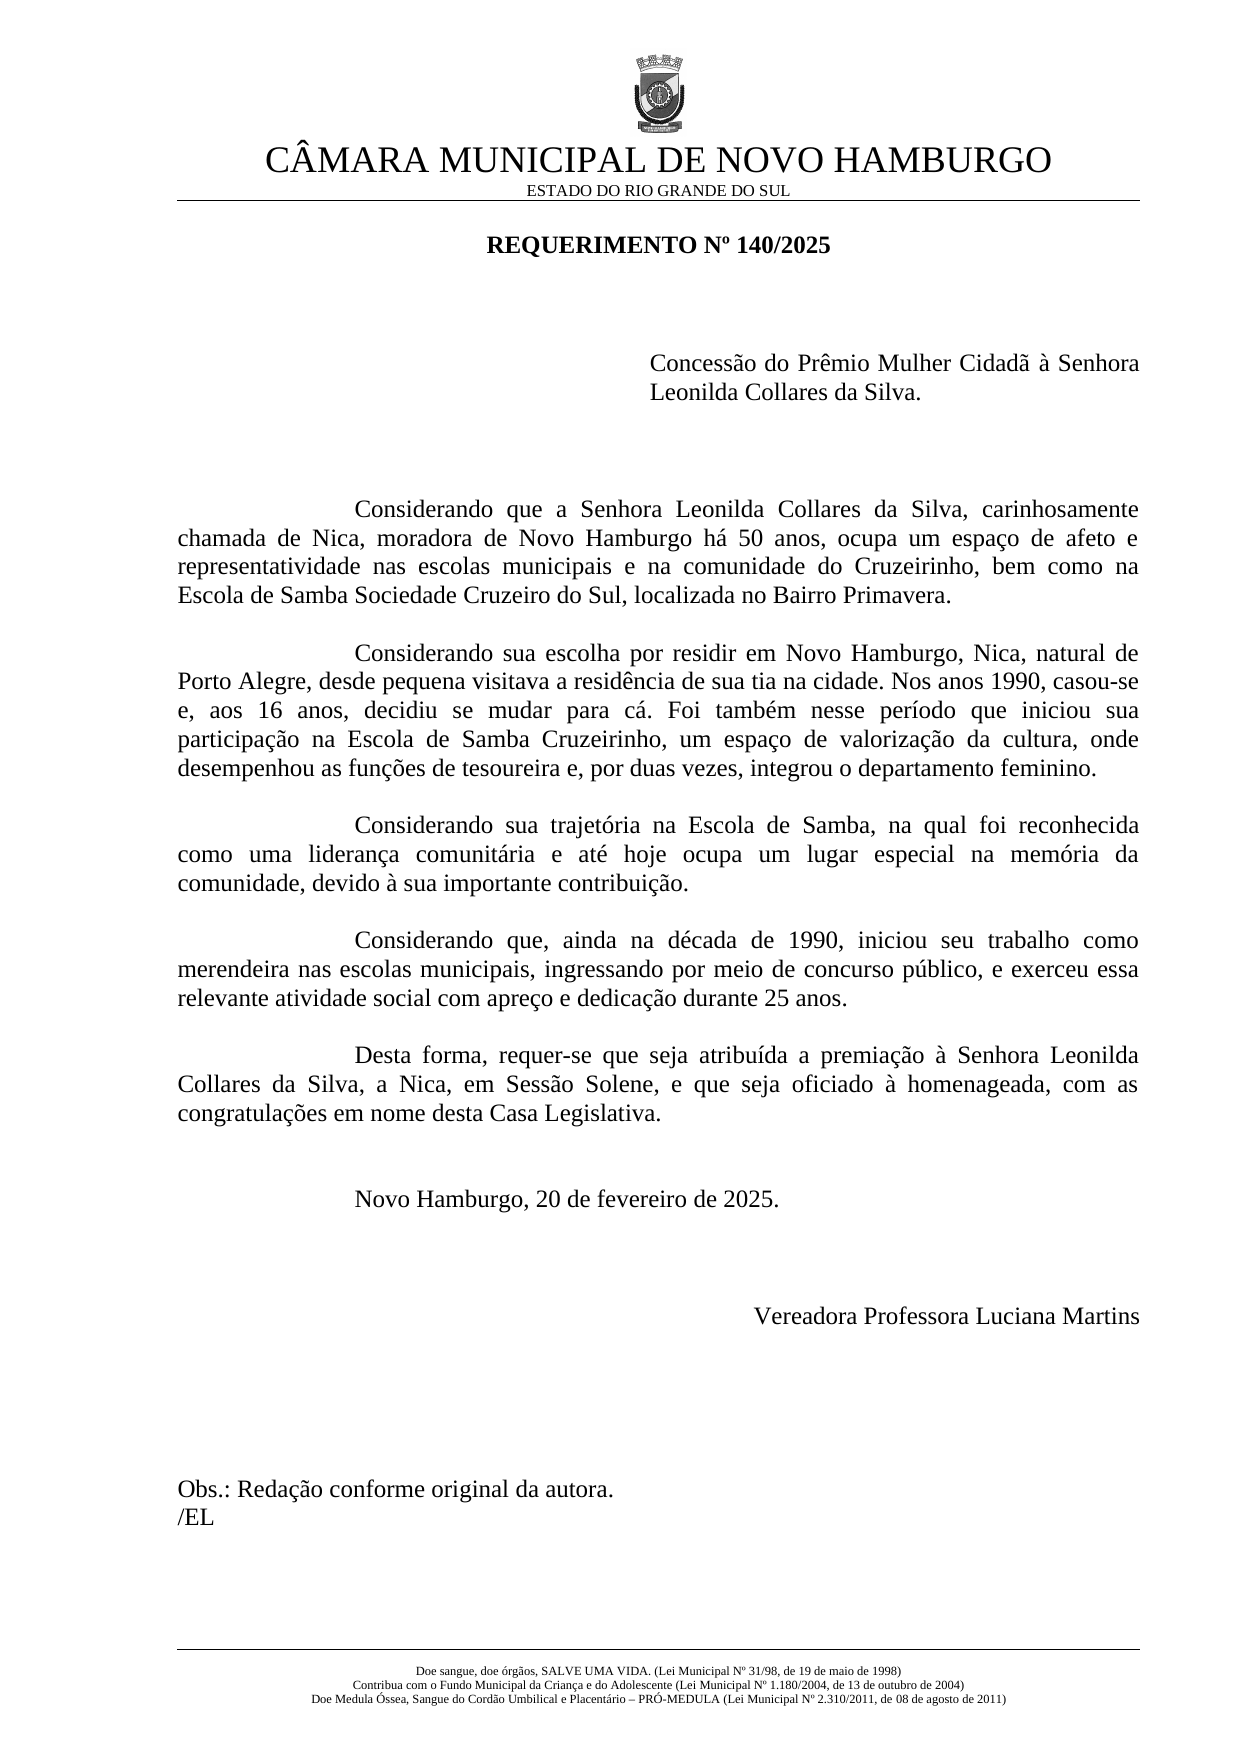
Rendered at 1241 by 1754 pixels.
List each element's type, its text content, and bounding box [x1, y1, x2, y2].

text Desta forma, requer-se que seja atribuída a premiação à Senhora Leonilda Collares da Silva, a Nica, em Sessão Solene, e que seja oficiado à homenageada, com as congratulações em nome desta Casa Legislativa. [177, 1040, 1140, 1126]
text Considerando que, ainda na década de 1990, iniciou seu trabalho como merendeira nas escolas municipais, ingressando por meio de concurso público, e exerceu essa relevante atividade social com apreço e dedicação durante 25 anos. [177, 925, 1140, 1011]
text Vereadora Professora Luciana Martins [177, 1301, 1140, 1330]
text Considerando que a Senhora Leonilda Collares da Silva, carinhosamente chamada de Nica, moradora de Novo Hamburgo há 50 anos, ocupa um espaço de afeto e representatividade nas escolas municipais e na comunidade do Cruzeirinho, bem como na Escola de Samba Sociedade Cruzeiro do Sul, localizada no Bairro Primavera. [177, 494, 1140, 609]
text /EL [177, 1502, 1140, 1531]
text Considerando sua escolha por residir em Novo Hamburgo, Nica, natural de Porto Alegre, desde pequena visitava a residência de sua tia na cidade. Nos anos 1990, casou-se e, aos 16 anos, decidiu se mudar para cá. Foi também nesse período que iniciou sua participação na Escola de Samba Cruzeirinho, um espaço de valorização da cultura, onde desempenhou as funções de tesoureira e, por duas vezes, integrou o departamento feminino. [177, 638, 1140, 781]
text REQUERIMENTO Nº 140/2025 [177, 231, 1140, 259]
text Concessão do Prêmio Mulher Cidadã à Senhora Leonilda Collares da Silva. [649, 348, 1140, 405]
text Novo Hamburgo, 20 de fevereiro de 2025. [177, 1184, 1140, 1213]
text Considerando sua trajetória na Escola de Samba, na qual foi reconhecida como uma liderança comunitária e até hoje ocupa um lugar especial na memória da comunidade, devido à sua importante contribuição. [177, 810, 1140, 896]
text Obs.: Redação conforme original da autora. [177, 1474, 1140, 1502]
